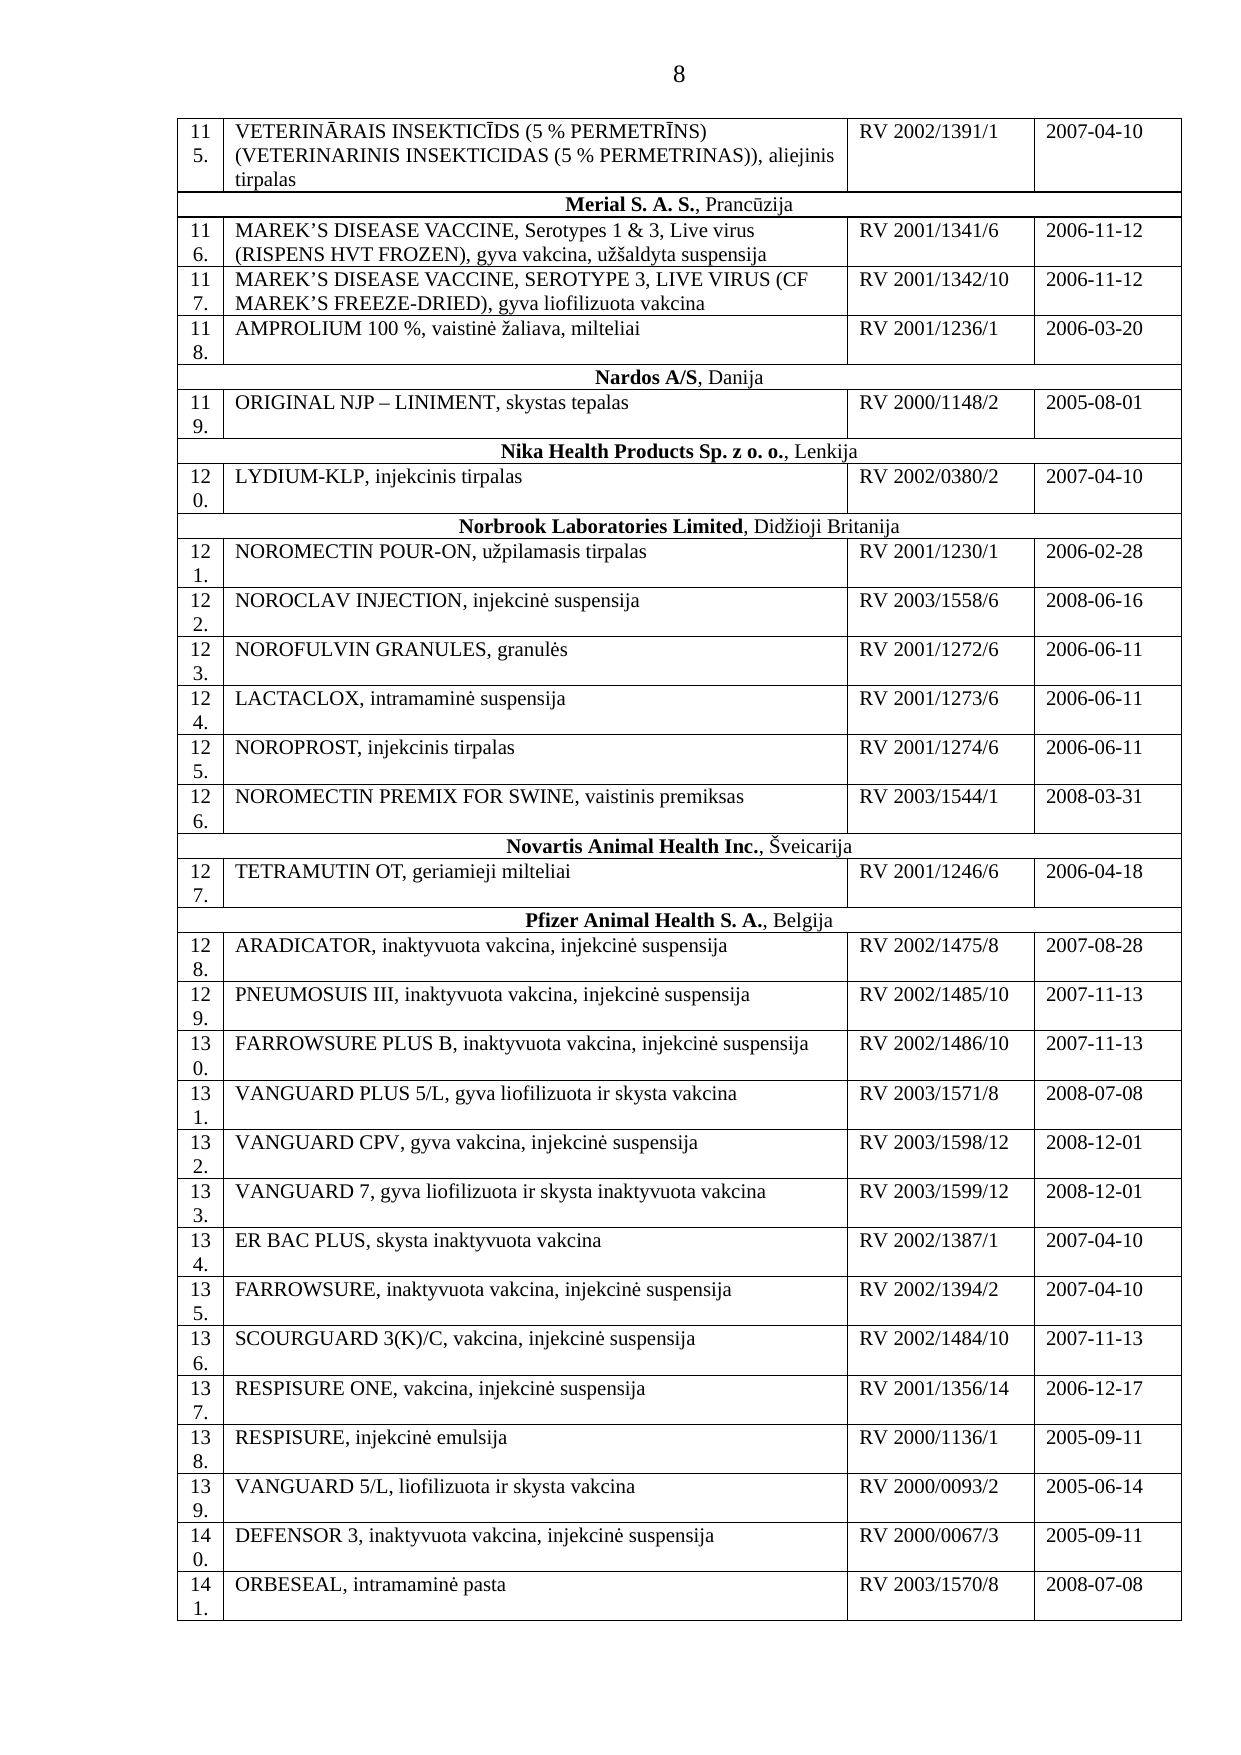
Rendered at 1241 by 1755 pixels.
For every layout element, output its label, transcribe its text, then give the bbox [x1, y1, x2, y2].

table_cell 138. [178, 1425, 223, 1473]
table_cell Vanguard 5/L, liofilizuota ir skysta vakcina [224, 1474, 847, 1522]
table_cell RV 2001/1230/1 [848, 539, 1034, 587]
table_cell 2007-11-13 [1035, 982, 1181, 1030]
table_cell Noromectin pour-on, užpilamasis tirpalas [224, 539, 847, 587]
table_cell RV 2002/1486/10 [848, 1031, 1034, 1079]
table_cell 117. [178, 267, 223, 315]
table_cell 125. [178, 735, 223, 783]
table_cell RV 2001/1246/6 [848, 859, 1034, 907]
table_cell 130. [178, 1031, 223, 1079]
table_cell RV 2002/1475/8 [848, 933, 1034, 981]
table_cell NOROMECTIN premix for swine, vaistinis premiksas [224, 785, 847, 833]
table_cell RV 2003/1571/8 [848, 1081, 1034, 1129]
table_cell 118. [178, 316, 223, 364]
table_cell tetramutin ot, geriamieji milteliai [224, 859, 847, 907]
table_cell 2005-09-11 [1035, 1523, 1181, 1571]
table_cell RV 2001/1341/6 [848, 218, 1034, 266]
table_cell 2006-11-12 [1035, 218, 1181, 266]
table_cell 121. [178, 539, 223, 587]
table_cell 2008-06-16 [1035, 588, 1181, 636]
table_cell RV 2001/1272/6 [848, 637, 1034, 685]
table_cell RV 2002/0380/2 [848, 464, 1034, 512]
table_cell RV 2002/1484/10 [848, 1326, 1034, 1374]
table_cell marek’s disease vaccine, Serotype 3, Live virus (CF marek’s freeze-dried), gyva liofilizuota vakcina [224, 267, 847, 315]
table_cell noroprost, injekcinis tirpalas [224, 735, 847, 783]
table_cell RV 2002/1394/2 [848, 1277, 1034, 1325]
table_cell 2008-07-08 [1035, 1081, 1181, 1129]
table_cell 134. [178, 1228, 223, 1276]
table_cell respisure, injekcinė emulsija [224, 1425, 847, 1473]
table_cell RV 2000/0067/3 [848, 1523, 1034, 1571]
table_cell 119. [178, 390, 223, 438]
table_cell RV 2003/1599/12 [848, 1179, 1034, 1227]
table_cell RV 2001/1236/1 [848, 316, 1034, 364]
table_cell 135. [178, 1277, 223, 1325]
table_cell RV 2001/1356/14 [848, 1376, 1034, 1424]
table_cell 131. [178, 1081, 223, 1129]
table_cell 2006-04-18 [1035, 859, 1181, 907]
table_cell 2008-12-01 [1035, 1130, 1181, 1178]
table_cell RV 2003/1570/8 [848, 1572, 1034, 1620]
table_cell 2007-04-10 [1035, 464, 1181, 512]
table_cell lydium-klp, injekcinis tirpalas [224, 464, 847, 512]
table_cell 115. [178, 119, 223, 191]
table_cell vanguard 7, gyva liofilizuota ir skysta inaktyvuota vakcina [224, 1179, 847, 1227]
table_cell orbeseal, intramaminė pasta [224, 1572, 847, 1620]
table_cell 126. [178, 785, 223, 833]
table_cell farrowsure plus b, inaktyvuota vakcina, injekcinė suspensija [224, 1031, 847, 1079]
table_cell 141. [178, 1572, 223, 1620]
table_cell 127. [178, 859, 223, 907]
table_cell RV 2000/1136/1 [848, 1425, 1034, 1473]
table_cell RV 2000/1148/2 [848, 390, 1034, 438]
table_cell 2007-04-10 [1035, 119, 1181, 191]
table_cell 128. [178, 933, 223, 981]
table_cell 137. [178, 1376, 223, 1424]
table_cell Norbrook Laboratories Limited, Didžioji Britanija [178, 514, 1181, 538]
table_cell 2005-09-11 [1035, 1425, 1181, 1473]
table_cell Novartis Animal Health Inc., Šveicarija [178, 834, 1181, 858]
table_cell RV 2003/1558/6 [848, 588, 1034, 636]
table_cell vanguard plus 5/l, gyva liofilizuota ir skysta vakcina [224, 1081, 847, 1129]
table_cell 2006-06-11 [1035, 637, 1181, 685]
table_cell 132. [178, 1130, 223, 1178]
table_cell 133. [178, 1179, 223, 1227]
table_cell RV 2000/0093/2 [848, 1474, 1034, 1522]
table_cell lactaclox, intramaminė suspensija [224, 686, 847, 734]
table_cell 136. [178, 1326, 223, 1374]
table_cell 140. [178, 1523, 223, 1571]
table_cell RV 2001/1273/6 [848, 686, 1034, 734]
table_cell RV 2002/1387/1 [848, 1228, 1034, 1276]
table_cell 2007-11-13 [1035, 1326, 1181, 1374]
table_cell 2005-06-14 [1035, 1474, 1181, 1522]
table_cell 2006-06-11 [1035, 686, 1181, 734]
table_cell 2007-08-28 [1035, 933, 1181, 981]
table_cell 116. [178, 218, 223, 266]
table_cell 120. [178, 464, 223, 512]
table_cell er bac plus, skysta inaktyvuota vakcina [224, 1228, 847, 1276]
table_cell RV 2001/1274/6 [848, 735, 1034, 783]
table_cell 2006-02-28 [1035, 539, 1181, 587]
table_cell Pfizer Animal Health S. A., Belgija [178, 908, 1181, 932]
table_cell marek’s disease vaccine, Serotypes 1 & 3, Live virus (rispens hvt frozen), gyva vakcina, užšaldyta suspensija [224, 218, 847, 266]
table_cell veterinĀrais insekticĪds (5 % permetrĪns) (VETERINARINIS INSEKTICIDAS (5 % permetrinas)), aliejinis tirpalas [224, 119, 847, 191]
table_cell RV 2003/1598/12 [848, 1130, 1034, 1178]
table_cell 122. [178, 588, 223, 636]
table_cell 2008-03-31 [1035, 785, 1181, 833]
table_cell 2006-06-11 [1035, 735, 1181, 783]
table_cell 2007-04-10 [1035, 1228, 1181, 1276]
table_cell amprolium 100 %, vaistinė žaliava, milteliai [224, 316, 847, 364]
table_cell Farrowsure, inaktyvuota vakcina, injekcinė suspensija [224, 1277, 847, 1325]
table_cell scourguard 3(K)/C, vakcina, injekcinė suspensija [224, 1326, 847, 1374]
table_cell 123. [178, 637, 223, 685]
table_cell 2006-03-20 [1035, 316, 1181, 364]
table_cell RV 2002/1391/1 [848, 119, 1034, 191]
table_cell Nardos A/S, Danija [178, 365, 1181, 389]
table_cell vanguard cpv, gyva vakcina, injekcinė suspensija [224, 1130, 847, 1178]
table_cell 2006-11-12 [1035, 267, 1181, 315]
table_cell RV 2001/1342/10 [848, 267, 1034, 315]
table_cell 139. [178, 1474, 223, 1522]
table_cell Merial S. A. S., Prancūzija [178, 193, 1181, 216]
table_cell 2007-04-10 [1035, 1277, 1181, 1325]
table_cell 2008-12-01 [1035, 1179, 1181, 1227]
table_cell norofulvin granules, granulės [224, 637, 847, 685]
table_cell RV 2003/1544/1 [848, 785, 1034, 833]
table_cell respisure one, vakcina, injekcinė suspensija [224, 1376, 847, 1424]
table_cell original njp – liniment, skystas tepalas [224, 390, 847, 438]
table_cell 2006-12-17 [1035, 1376, 1181, 1424]
table_cell RV 2002/1485/10 [848, 982, 1034, 1030]
table_cell Nika Health Products Sp. z o. o., Lenkija [178, 439, 1181, 463]
table_cell 2008-07-08 [1035, 1572, 1181, 1620]
table_cell 129. [178, 982, 223, 1030]
table_cell pneumosuis iii, inaktyvuota vakcina, injekcinė suspensija [224, 982, 847, 1030]
table_cell noroclav injection, injekcinė suspensija [224, 588, 847, 636]
table_cell 2007-11-13 [1035, 1031, 1181, 1079]
table_cell 124. [178, 686, 223, 734]
table_cell defensor 3, inaktyvuota vakcina, injekcinė suspensija [224, 1523, 847, 1571]
table_cell aradicator, inaktyvuota vakcina, injekcinė suspensija [224, 933, 847, 981]
table_cell 2005-08-01 [1035, 390, 1181, 438]
